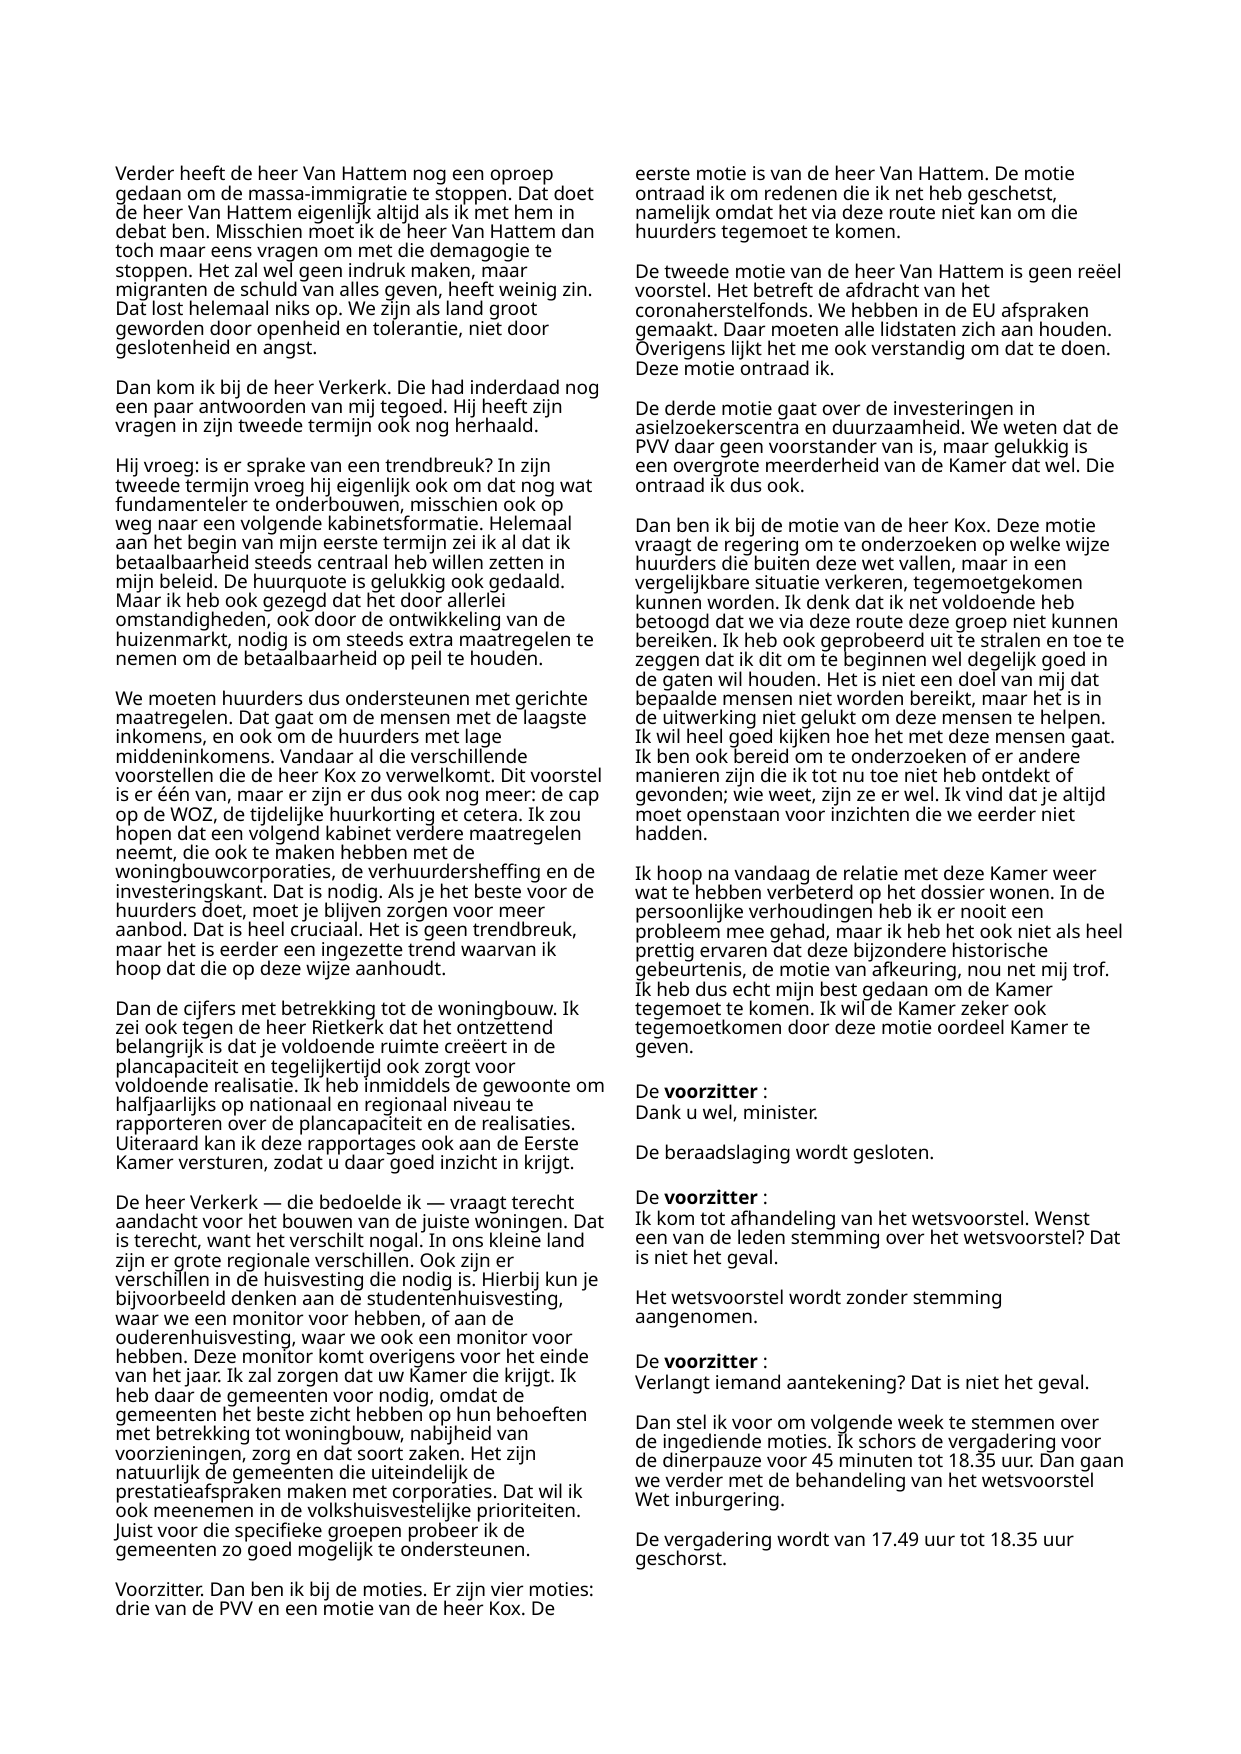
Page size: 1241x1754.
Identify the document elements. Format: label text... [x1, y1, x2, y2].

text De voorzitter : [635, 1348, 1125, 1374]
text Verlangt iemand aantekening? Dat is niet het geval. [635, 1374, 1125, 1393]
text De voorzitter : [635, 1184, 1125, 1210]
text De heer Verkerk — die bedoelde ik — vraagt terecht aandacht voor het bouwen van de juiste woningen. Dat is terecht, want het verschilt nogal. In ons kleine land zijn er grote regionale verschillen. Ook zijn er verschillen in de huisvesting die nodig is. Hierbij kun je bijvoorbeeld denken aan de studentenhuisvesting, waar we een monitor voor hebben, of aan de ouderenhuisvesting, waar we ook een monitor voor hebben. Deze monitor komt overigens voor het einde van het jaar. Ik zal zorgen dat uw Kamer die krijgt. Ik heb daar de gemeenten voor nodig, omdat de gemeenten het beste zicht hebben op hun behoeften met betrekking tot woningbouw, nabijheid van voorzieningen, zorg en dat soort zaken. Het zijn natuurlijk de gemeenten die uiteindelijk de prestatieafspraken maken met corporaties. Dat wil ik ook meenemen in de volkshuisvestelijke prioriteiten. Juist voor die specifieke groepen probeer ik de gemeenten zo goed mogelijk te ondersteunen. [115, 1194, 605, 1560]
text De vergadering wordt van 17.49 uur tot 18.35 uur geschorst. [635, 1531, 1125, 1569]
text Voorzitter. Dan ben ik bij de moties. Er zijn vier moties: drie van de PVV en een motie van de heer Kox. De [115, 1581, 605, 1619]
text Ik hoop na vandaag de relatie met deze Kamer weer wat te hebben verbeterd op het dossier wonen. In de persoonlijke verhoudingen heb ik er nooit een probleem mee gehad, maar ik heb het ook niet als heel prettig ervaren dat deze bijzondere historische gebeurtenis, de motie van afkeuring, nou net mij trof. Ik heb dus echt mijn best gedaan om de Kamer tegemoet te komen. Ik wil de Kamer zeker ook tegemoetkomen door deze motie oordeel Kamer te geven. [635, 865, 1125, 1058]
text De tweede motie van de heer Van Hattem is geen reëel voorstel. Het betreft de afdracht van het coronaherstelfonds. We hebben in de EU afspraken gemaakt. Daar moeten alle lidstaten zich aan houden. Overigens lijkt het me ook verstandig om dat te doen. Deze motie ontraad ik. [635, 263, 1125, 379]
text Dan stel ik voor om volgende week te stemmen over de ingediende moties. Ik schors de vergadering voor de dinerpauze voor 45 minuten tot 18.35 uur. Dan gaan we verder met de behandeling van het wetsvoorstel Wet inburgering. [635, 1414, 1125, 1510]
text Dan kom ik bij de heer Verkerk. Die had inderdaad nog een paar antwoorden van mij tegoed. Hij heeft zijn vragen in zijn tweede termijn ook nog herhaald. [115, 379, 605, 437]
text Dan de cijfers met betrekking tot de woningbouw. Ik zei ook tegen de heer Rietkerk dat het ontzettend belangrijk is dat je voldoende ruimte creëert in de plancapaciteit en tegelijkertijd ook zorgt voor voldoende realisatie. Ik heb inmiddels de gewoonte om halfjaarlijks op nationaal en regionaal niveau te rapporteren over de plancapaciteit en de realisaties. Uiteraard kan ik deze rapportages ook aan de Eerste Kamer versturen, zodat u daar goed inzicht in krijgt. [115, 1000, 605, 1173]
text Hij vroeg: is er sprake van een trendbreuk? In zijn tweede termijn vroeg hij eigenlijk ook om dat nog wat fundamenteler te onderbouwen, misschien ook op weg naar een volgende kabinetsformatie. Helemaal aan het begin van mijn eerste termijn zei ik al dat ik betaalbaarheid steeds centraal heb willen zetten in mijn beleid. De huurquote is gelukkig ook gedaald. Maar ik heb ook gezegd dat het door allerlei omstandigheden, ook door de ontwikkeling van de huizenmarkt, nodig is om steeds extra maatregelen te nemen om de betaalbaarheid op peil te houden. [115, 457, 605, 669]
text De voorzitter : [635, 1078, 1125, 1104]
text We moeten huurders dus ondersteunen met gerichte maatregelen. Dat gaat om de mensen met de laagste inkomens, en ook om de huurders met lage middeninkomens. Vandaar al die verschillende voorstellen die de heer Kox zo verwelkomt. Dit voorstel is er één van, maar er zijn er dus ook nog meer: de cap op de WOZ, de tijdelijke huurkorting et cetera. Ik zou hopen dat een volgend kabinet verdere maatregelen neemt, die ook te maken hebben met de woningbouwcorporaties, de verhuurdersheffing en de investeringskant. Dat is nodig. Als je het beste voor de huurders doet, moet je blijven zorgen voor meer aanbod. Dat is heel cruciaal. Het is geen trendbreuk, maar het is eerder een ingezette trend waarvan ik hoop dat die op deze wijze aanhoudt. [115, 690, 605, 979]
text eerste motie is van de heer Van Hattem. De motie ontraad ik om redenen die ik net heb geschetst, namelijk omdat het via deze route niet kan om die huurders tegemoet te komen. [635, 165, 1125, 242]
text De derde motie gaat over de investeringen in asielzoekerscentra en duurzaamheid. We weten dat de PVV daar geen voorstander van is, maar gelukkig is een overgrote meerderheid van de Kamer dat wel. Die ontraad ik dus ook. [635, 399, 1125, 496]
text De beraadslaging wordt gesloten. [635, 1144, 1125, 1163]
text Ik kom tot afhandeling van het wetsvoorstel. Wenst een van de leden stemming over het wetsvoorstel? Dat is niet het geval. [635, 1210, 1125, 1268]
text Het wetsvoorstel wordt zonder stemming aangenomen. [635, 1289, 1125, 1327]
text Dan ben ik bij de motie van de heer Kox. Deze motie vraagt de regering om te onderzoeken op welke wijze huurders die buiten deze wet vallen, maar in een vergelijkbare situatie verkeren, tegemoetgekomen kunnen worden. Ik denk dat ik net voldoende heb betoogd dat we via deze route deze groep niet kunnen bereiken. Ik heb ook geprobeerd uit te stralen en toe te zeggen dat ik dit om te beginnen wel degelijk goed in de gaten wil houden. Het is niet een doel van mij dat bepaalde mensen niet worden bereikt, maar het is in de uitwerking niet gelukt om deze mensen te helpen. Ik wil heel goed kijken hoe het met deze mensen gaat. Ik ben ook bereid om te onderzoeken of er andere manieren zijn die ik tot nu toe niet heb ontdekt of gevonden; wie weet, zijn ze er wel. Ik vind dat je altijd moet openstaan voor inzichten die we eerder niet hadden. [635, 517, 1125, 844]
text Verder heeft de heer Van Hattem nog een oproep gedaan om de massa-immigratie te stoppen. Dat doet de heer Van Hattem eigenlijk altijd als ik met hem in debat ben. Misschien moet ik de heer Van Hattem dan toch maar eens vragen om met die demagogie te stoppen. Het zal wel geen indruk maken, maar migranten de schuld van alles geven, heeft weinig zin. Dat lost helemaal niks op. We zijn als land groot geworden door openheid en tolerantie, niet door geslotenheid en angst. [115, 165, 605, 358]
text Dank u wel, minister. [635, 1104, 1125, 1123]
